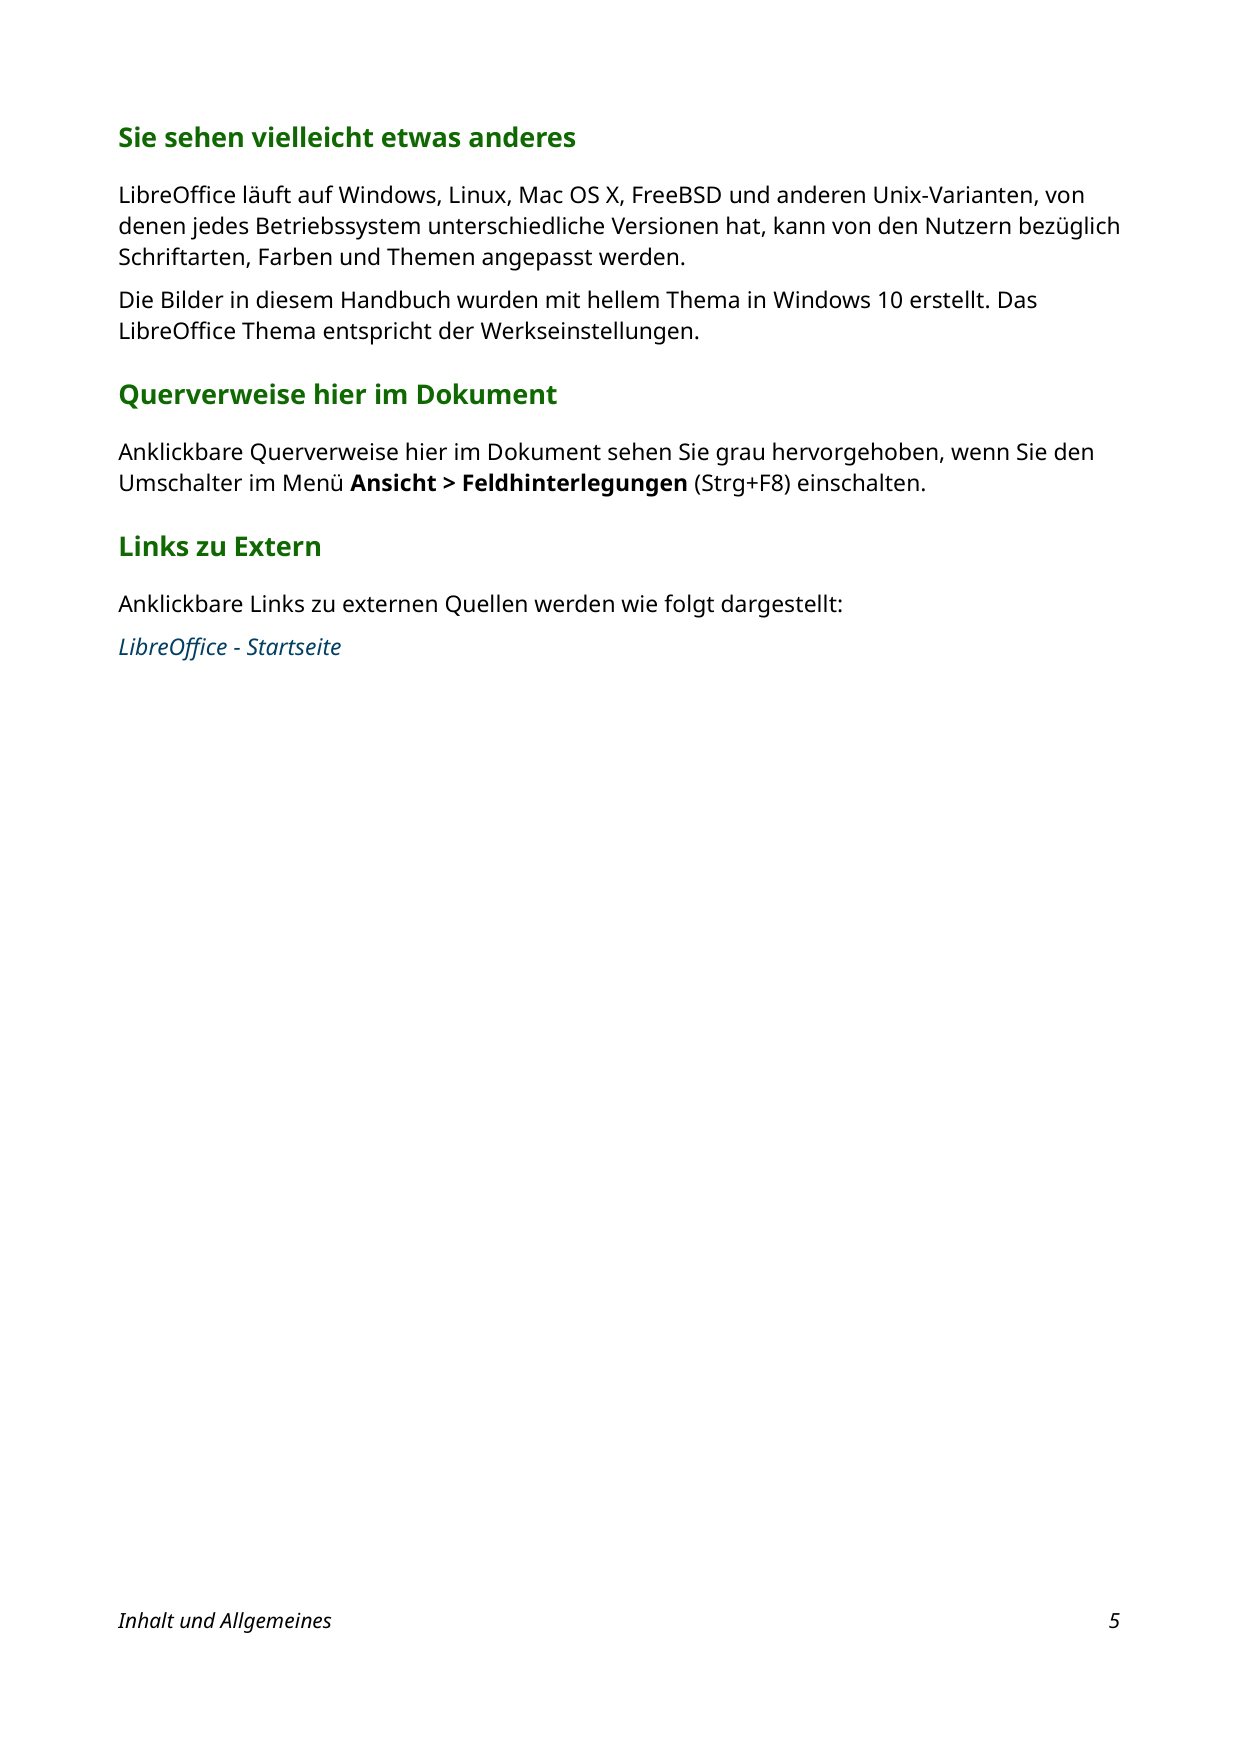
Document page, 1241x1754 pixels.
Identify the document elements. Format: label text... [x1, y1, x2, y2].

subtitle Sie sehen vielleicht etwas anderes [118, 118, 1122, 155]
text LibreOffice läuft auf Windows, Linux, Mac OS X, FreeBSD und anderen Unix-Varianten, von denen jedes Betriebssystem unterschiedliche Versionen hat, kann von den Nutzern bezüglich Schriftarten, Farben und Themen angepasst werden. [118, 179, 1122, 272]
text Die Bilder in diesem Handbuch wurden mit hellem Thema in Windows 10 erstellt. Das LibreOffice Thema entspricht der Werkseinstellungen. [118, 283, 1122, 346]
subtitle Querverweise hier im Dokument [118, 375, 1122, 412]
text LibreOffice - Startseite [118, 631, 1122, 662]
text Anklickbare Querverweise hier im Dokument sehen Sie grau hervorgehoben, wenn Sie den Umschalter im Menü Ansicht > Feldhinterlegungen (Strg+F8) einschalten. [118, 436, 1122, 498]
subtitle Links zu Extern [118, 527, 1122, 564]
text Anklickbare Links zu externen Quellen werden wie folgt dargestellt: [118, 588, 1122, 619]
